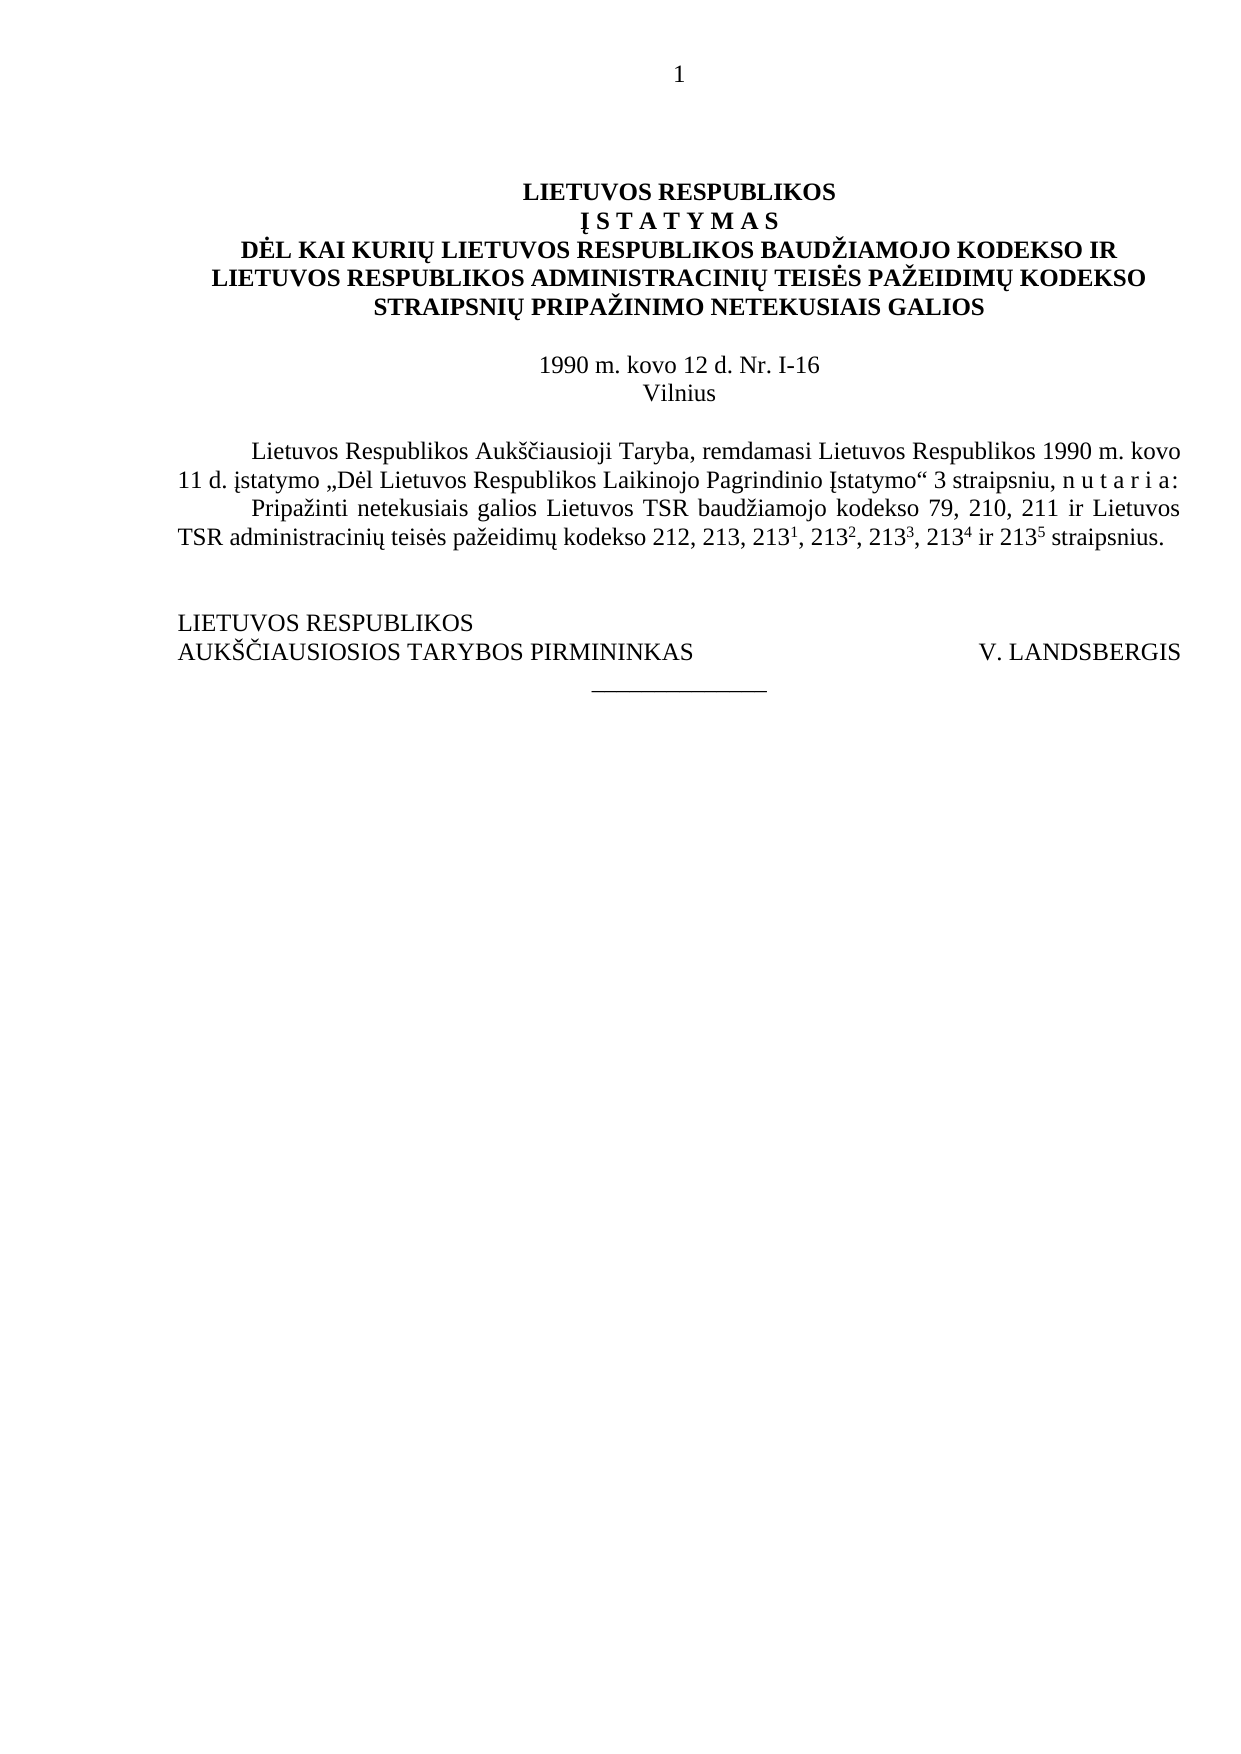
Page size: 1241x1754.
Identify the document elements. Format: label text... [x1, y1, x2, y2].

text ______________ [177, 666, 1181, 695]
text Pripažinti netekusiais galios Lietuvos TSR baudžiamojo kodekso 79, 210, 211 ir Lietuvos TSR administracinių teisės pažeidimų kodekso 212, 213, 2131, 2132, 2133, 2134 ir 2135 straipsnius. [177, 493, 1181, 551]
text LIETUVOS RESPUBLIKOS [177, 177, 1181, 206]
text Lietuvos Respublikos Aukščiausioji Taryba, remdamasi Lietuvos Respublikos 1990 m. kovo 11 d. įstatymo „Dėl Lietuvos Respublikos Laikinojo Pagrindinio Įstatymo“ 3 straipsniu, nutaria: [177, 436, 1181, 493]
text AUKŠČIAUSIOSIOS TARYBOS PIRMININKAS V. LANDSBERGIS [177, 637, 1181, 666]
text Vilnius [177, 378, 1181, 407]
text 1990 m. kovo 12 d. Nr. I-16 [177, 350, 1181, 378]
text Į S T A T Y M A S [177, 206, 1181, 235]
text DĖL KAI KURIŲ LIETUVOS RESPUBLIKOS BAUDŽIAMOJO KODEKSO IR LIETUVOS RESPUBLIKOS ADMINISTRACINIŲ TEISĖS PAŽEIDIMŲ KODEKSO STRAIPSNIŲ PRIPAŽINIMO NETEKUSIAIS GALIOS [177, 235, 1181, 321]
text LIETUVOS RESPUBLIKOS [177, 608, 1181, 637]
